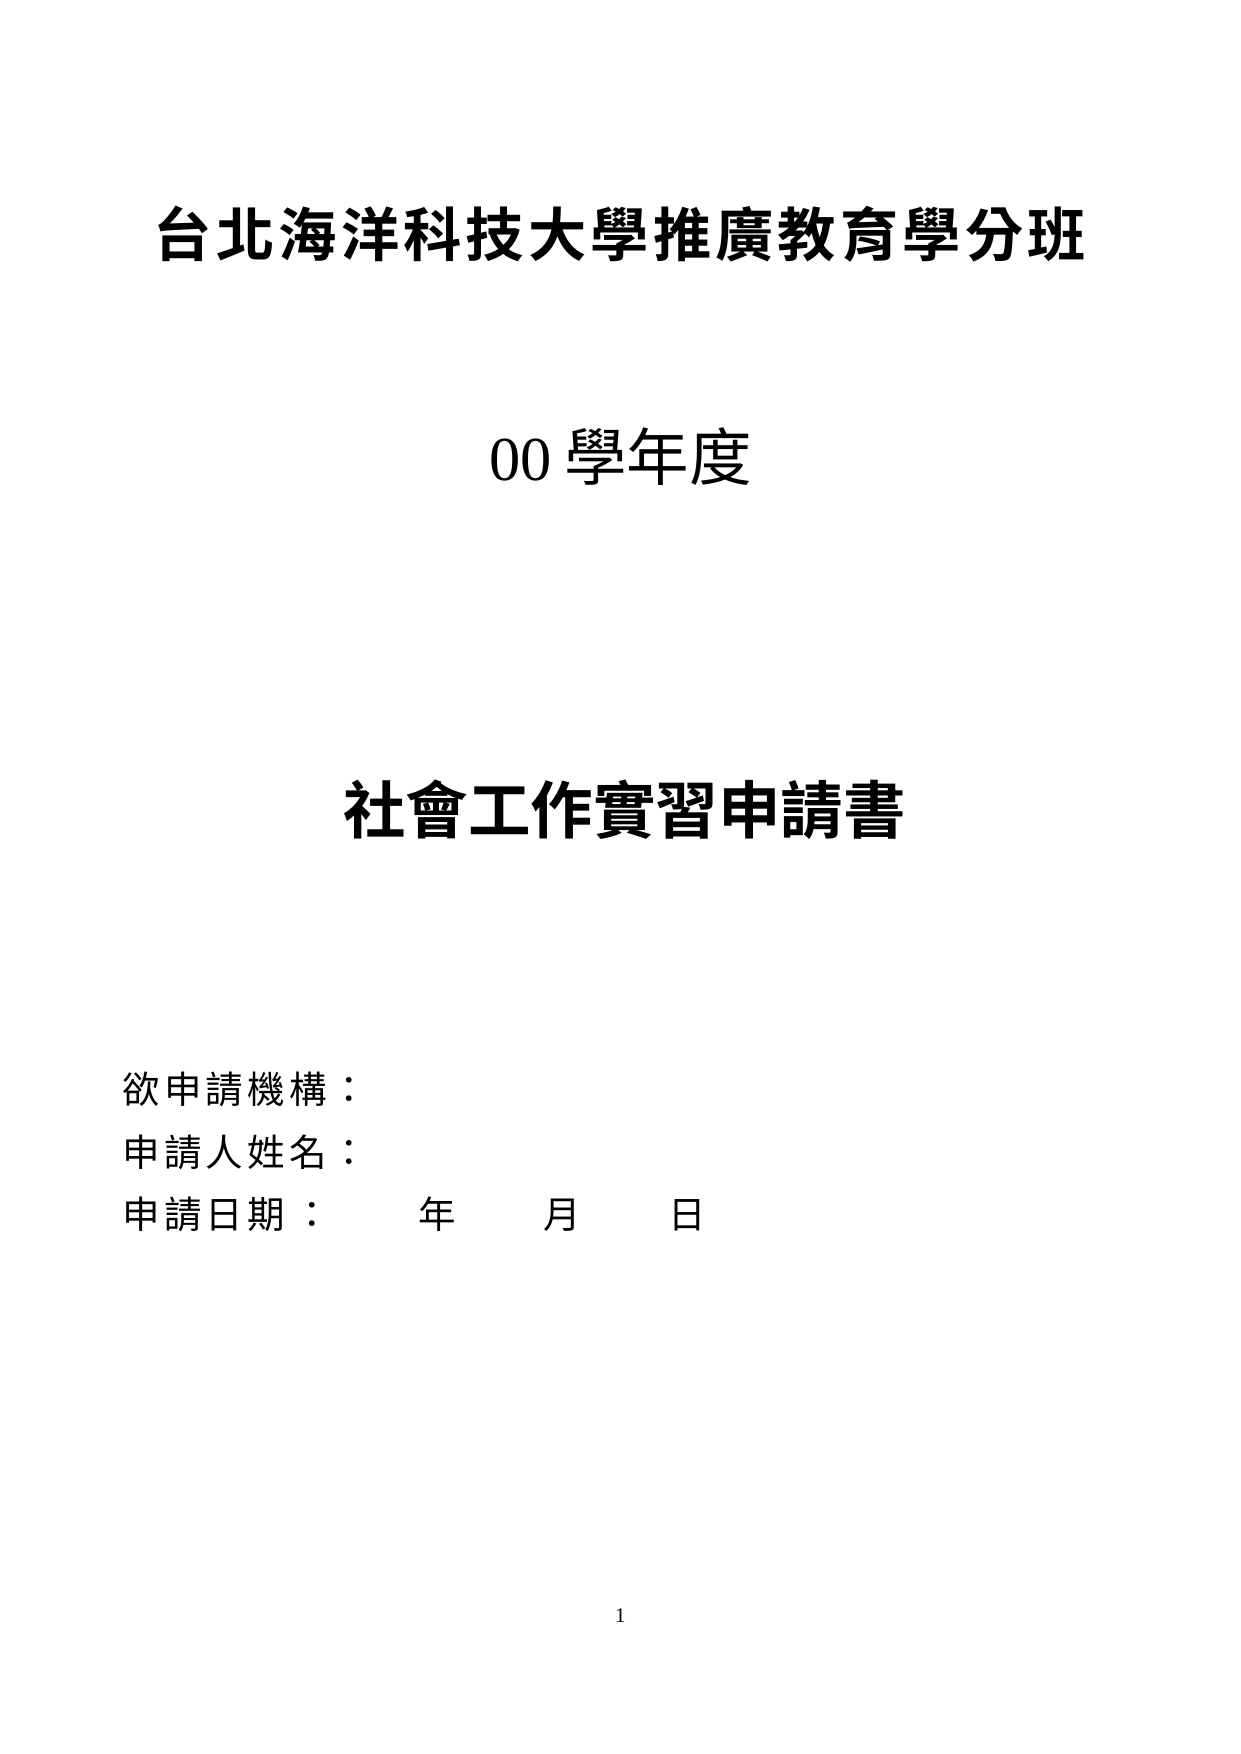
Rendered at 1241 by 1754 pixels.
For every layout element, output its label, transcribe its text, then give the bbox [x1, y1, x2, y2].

text 申請人姓名： [120, 1108, 1120, 1171]
text 欲申請機構： [120, 1046, 1120, 1108]
text 台北海洋科技大學推廣教育學分班 [120, 158, 1120, 283]
text 申請日期： 年 月 日 [120, 1171, 1120, 1233]
text 00學年度 [120, 408, 1120, 498]
subtitle 社會工作實習申請書 [120, 733, 1129, 858]
